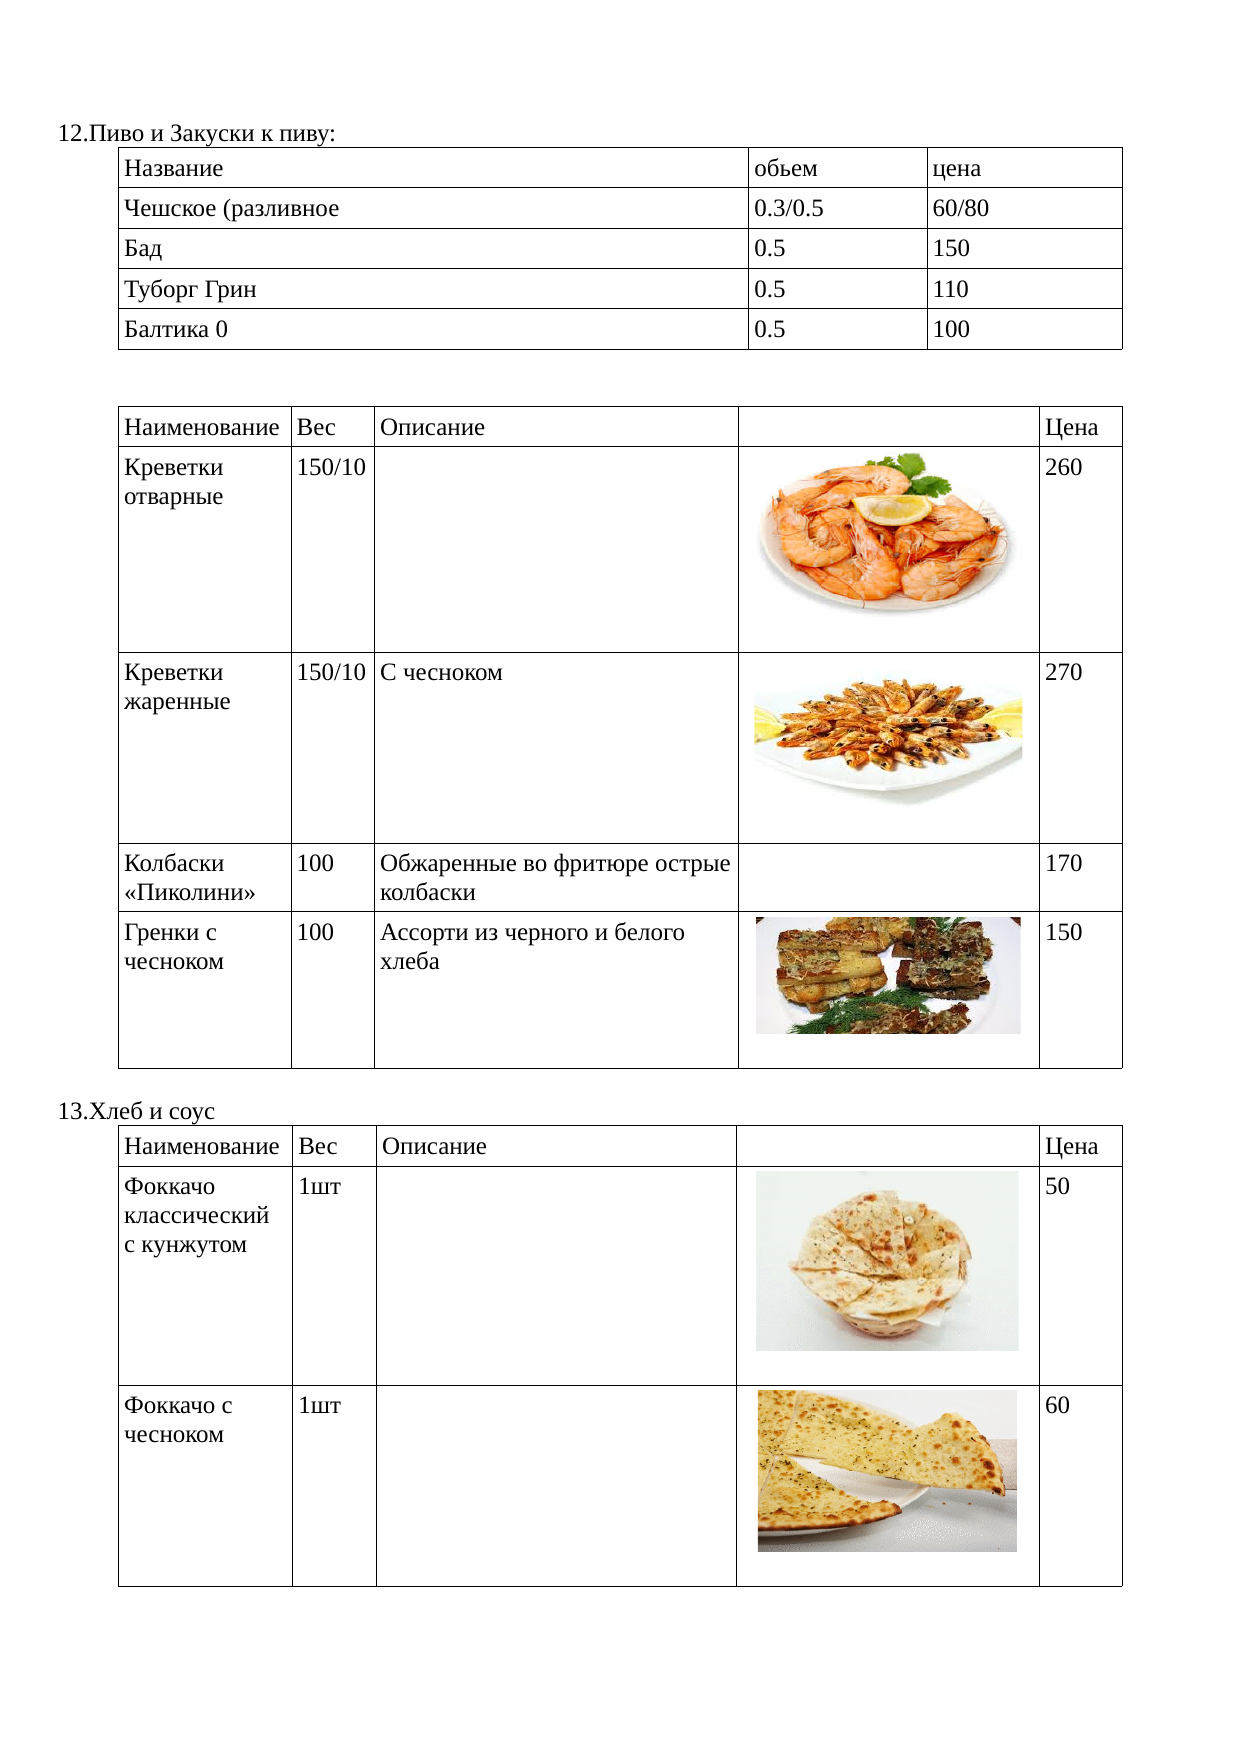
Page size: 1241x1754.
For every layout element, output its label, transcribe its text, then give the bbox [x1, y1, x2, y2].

table_cell 0,5 [749, 229, 927, 268]
picture [752, 452, 1025, 618]
table_cell Креветки жаренные [119, 653, 291, 842]
table_cell [739, 447, 1039, 652]
table_header Наименование [119, 1126, 292, 1166]
table_header Наименование [119, 407, 291, 446]
table_cell Фоккачо классический с кунжутом [119, 1167, 292, 1384]
table_header Цена [1040, 407, 1122, 446]
picture [754, 657, 1023, 808]
table_cell Туборг Грин [119, 269, 748, 308]
table_cell Бад [119, 229, 748, 268]
table_cell 60/80 [928, 188, 1122, 227]
table_cell Колбаски «Пиколини» [119, 844, 291, 911]
table_cell Гренки с чесноком [119, 912, 291, 1068]
table_cell 0,5 [749, 309, 927, 348]
table_cell [375, 447, 738, 652]
table_cell Балтика 0 [119, 309, 748, 348]
table_cell 150/10 [292, 653, 374, 842]
table_cell [377, 1167, 736, 1384]
table_header [739, 407, 1039, 446]
table_header Описание [377, 1126, 736, 1166]
table_cell 100 [928, 309, 1122, 348]
table_header [737, 1126, 1039, 1166]
picture [756, 917, 1021, 1034]
table_cell Чешское (разливное [119, 188, 748, 227]
table_cell Креветки отварные [119, 447, 291, 652]
table_cell 150/10 [292, 447, 374, 652]
table_cell 270 [1040, 653, 1122, 842]
table_cell [737, 1167, 1039, 1384]
table_cell 150 [1040, 912, 1122, 1068]
table_header цена [928, 148, 1122, 187]
table_cell [737, 1386, 1039, 1586]
text 13.Хлеб и соус [57, 1096, 1122, 1125]
table_header Цена [1040, 1126, 1122, 1166]
table_cell [739, 658, 1039, 842]
table_cell 110 [928, 269, 1122, 308]
text 12.Пиво и Закуски к пиву: [57, 118, 1122, 147]
table_header Вес [292, 407, 374, 446]
table_cell 150 [928, 229, 1122, 268]
table_cell 0,5 [749, 269, 927, 308]
table_cell 260 [1040, 447, 1122, 652]
table_cell [739, 844, 1039, 911]
table_cell [377, 1386, 736, 1586]
table_cell 1шт [293, 1386, 376, 1586]
table_cell 170 [1040, 844, 1122, 911]
table_header Описание [375, 407, 738, 446]
table_cell 100 [292, 912, 374, 1068]
table_cell С чесноком [375, 653, 738, 842]
picture [757, 1390, 1017, 1552]
table_cell Ассорти из черного и белого хлеба [375, 912, 738, 1068]
table_header Название [119, 148, 748, 187]
table_cell Фоккачо с чесноком [119, 1386, 292, 1586]
table_cell 100 [292, 844, 374, 911]
table_cell [739, 912, 1039, 1068]
table_cell Обжаренные во фритюре острые колбаски [375, 844, 738, 911]
table_header Вес [293, 1126, 376, 1166]
table_header обьем [749, 148, 927, 187]
table_cell 0.3/0.5 [749, 188, 927, 227]
table_cell 60 [1040, 1386, 1122, 1586]
table_cell 50 [1040, 1167, 1122, 1384]
picture [756, 1171, 1019, 1351]
table_cell [739, 653, 1039, 657]
table_cell 1шт [293, 1167, 376, 1384]
